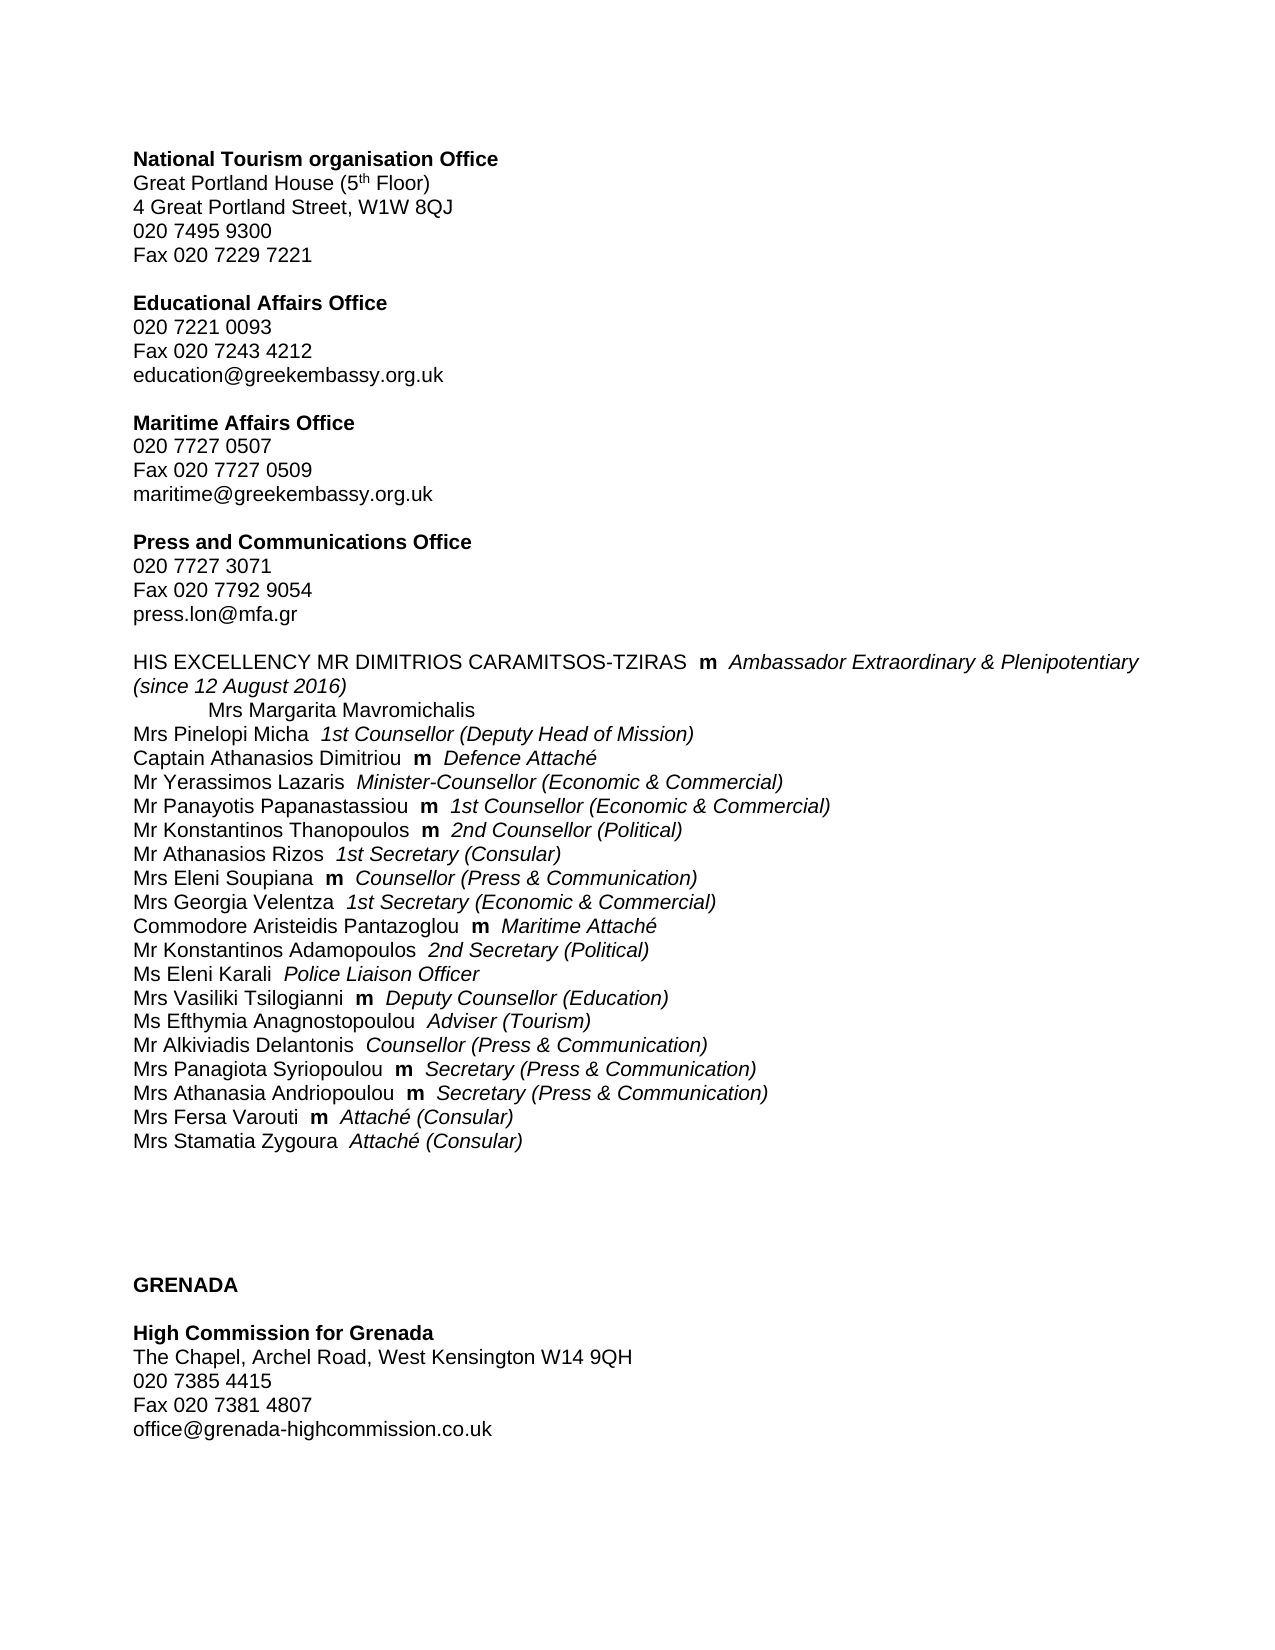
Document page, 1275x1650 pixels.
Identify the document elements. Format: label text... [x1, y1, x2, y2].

text Mr Panayotis Papanastassiou m 1st Counsellor (Economic & Commercial) [133, 794, 1181, 818]
text education@greekembassy.org.uk [133, 362, 1181, 386]
text Mrs Panagiota Syriopoulou m Secretary (Press & Communication) [133, 1057, 1181, 1081]
text Mrs Georgia Velentza 1st Secretary (Economic & Commercial) [133, 889, 1181, 913]
text Mr Alkiviadis Delantonis Counsellor (Press & Communication) [133, 1033, 1181, 1057]
text Mrs Vasiliki Tsilogianni m Deputy Counsellor (Education) [133, 985, 1181, 1009]
text Mr Yerassimos Lazaris Minister-Counsellor (Economic & Commercial) [133, 770, 1181, 794]
text Ms Eleni Karali Police Liaison Officer [133, 961, 1181, 985]
text Fax 020 7727 0509 [133, 458, 1181, 482]
text Commodore Aristeidis Pantazoglou m Maritime Attaché [133, 913, 1181, 937]
text Fax 020 7243 4212 [133, 338, 1181, 362]
text Mrs Athanasia Andriopoulou m Secretary (Press & Communication) [133, 1081, 1181, 1105]
text High Commission for Grenada [133, 1321, 1181, 1345]
text press.lon@mfa.gr [133, 602, 1181, 626]
text Mrs Stamatia Zygoura Attaché (Consular) [133, 1129, 1181, 1153]
text HIS EXCELLENCY MR DIMITRIOS CARAMITSOS-TZIRAS m Ambassador Extraordinary & Plenipotentiary (since 12 August 2016) [133, 650, 1181, 698]
text maritime@greekembassy.org.uk [133, 482, 1181, 506]
text 020 7727 3071 [133, 554, 1181, 578]
text Mr Athanasios Rizos 1st Secretary (Consular) [133, 842, 1181, 866]
text 020 7495 9300 [133, 219, 1181, 243]
text GRENADA [133, 1273, 1181, 1297]
text Fax 020 7792 9054 [133, 578, 1181, 602]
text Educational Affairs Office [133, 291, 1181, 314]
text Mrs Fersa Varouti m Attaché (Consular) [133, 1105, 1181, 1129]
text Mrs Margarita Mavromichalis [133, 698, 1181, 722]
text Press and Communications Office [133, 530, 1181, 554]
text 4 Great Portland Street, W1W 8QJ [133, 195, 1181, 219]
text Ms Efthymia Anagnostopoulou Adviser (Tourism) [133, 1009, 1181, 1033]
text Mrs Pinelopi Micha 1st Counsellor (Deputy Head of Mission) [133, 722, 1181, 746]
text 020 7385 4415 [133, 1369, 1181, 1393]
text Maritime Affairs Office [133, 410, 1181, 434]
text National Tourism organisation Office [133, 147, 1181, 171]
text office@grenada-highcommission.co.uk [133, 1417, 1181, 1441]
text Mr Konstantinos Adamopoulos 2nd Secretary (Political) [133, 937, 1181, 961]
text Fax 020 7229 7221 [133, 243, 1181, 267]
text Fax 020 7381 4807 [133, 1393, 1181, 1417]
text Great Portland House (5th Floor) [133, 171, 1181, 195]
text 020 7727 0507 [133, 434, 1181, 458]
text Captain Athanasios Dimitriou m Defence Attaché [133, 746, 1181, 770]
text The Chapel, Archel Road, West Kensington W14 9QH [133, 1345, 1181, 1369]
text Mrs Eleni Soupiana m Counsellor (Press & Communication) [133, 866, 1181, 889]
text Mr Konstantinos Thanopoulos m 2nd Counsellor (Political) [133, 818, 1181, 842]
text 020 7221 0093 [133, 314, 1181, 338]
